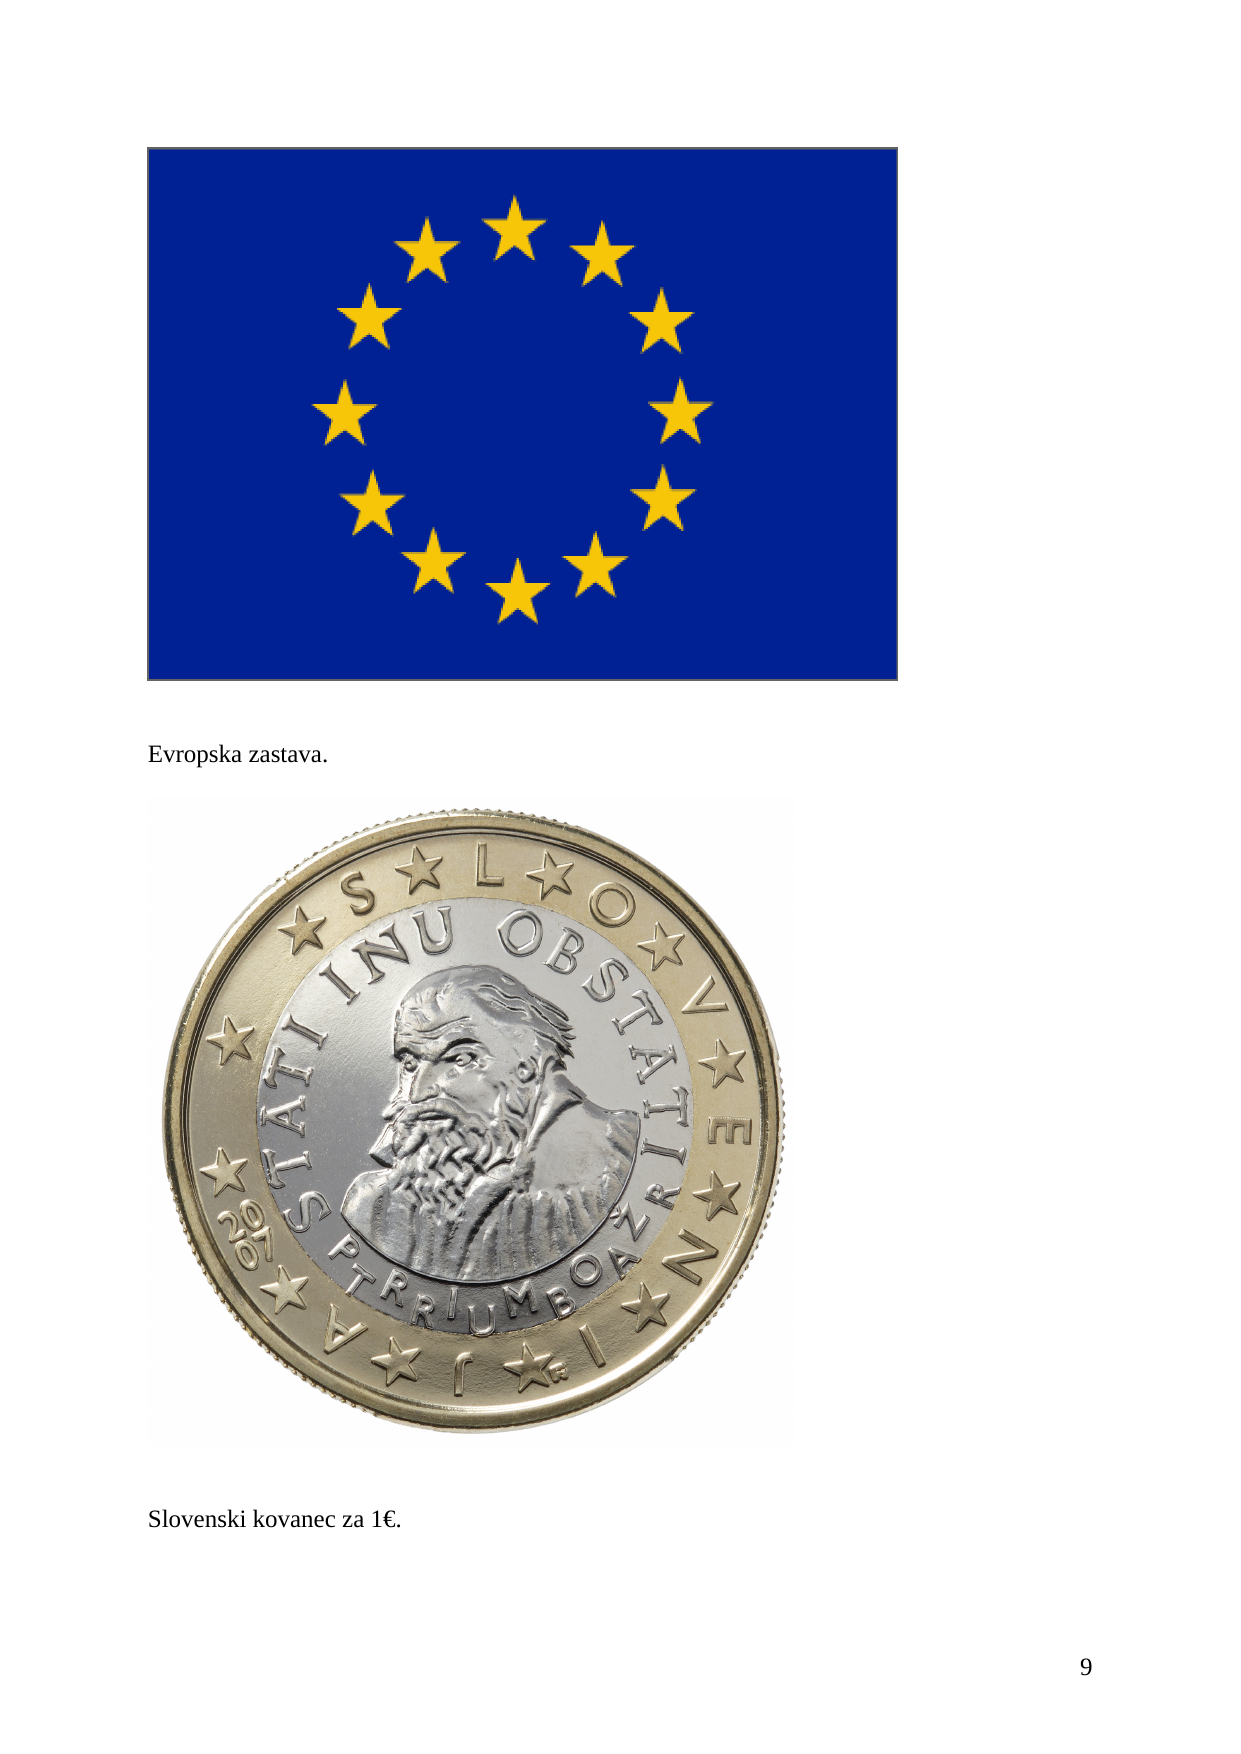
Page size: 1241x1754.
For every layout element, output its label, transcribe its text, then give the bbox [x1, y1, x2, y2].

picture [147, 796, 797, 1446]
text Slovenski kovanec za 1€. [148, 1504, 1093, 1533]
text Evropska zastava. [148, 739, 1093, 768]
picture [147, 147, 898, 681]
